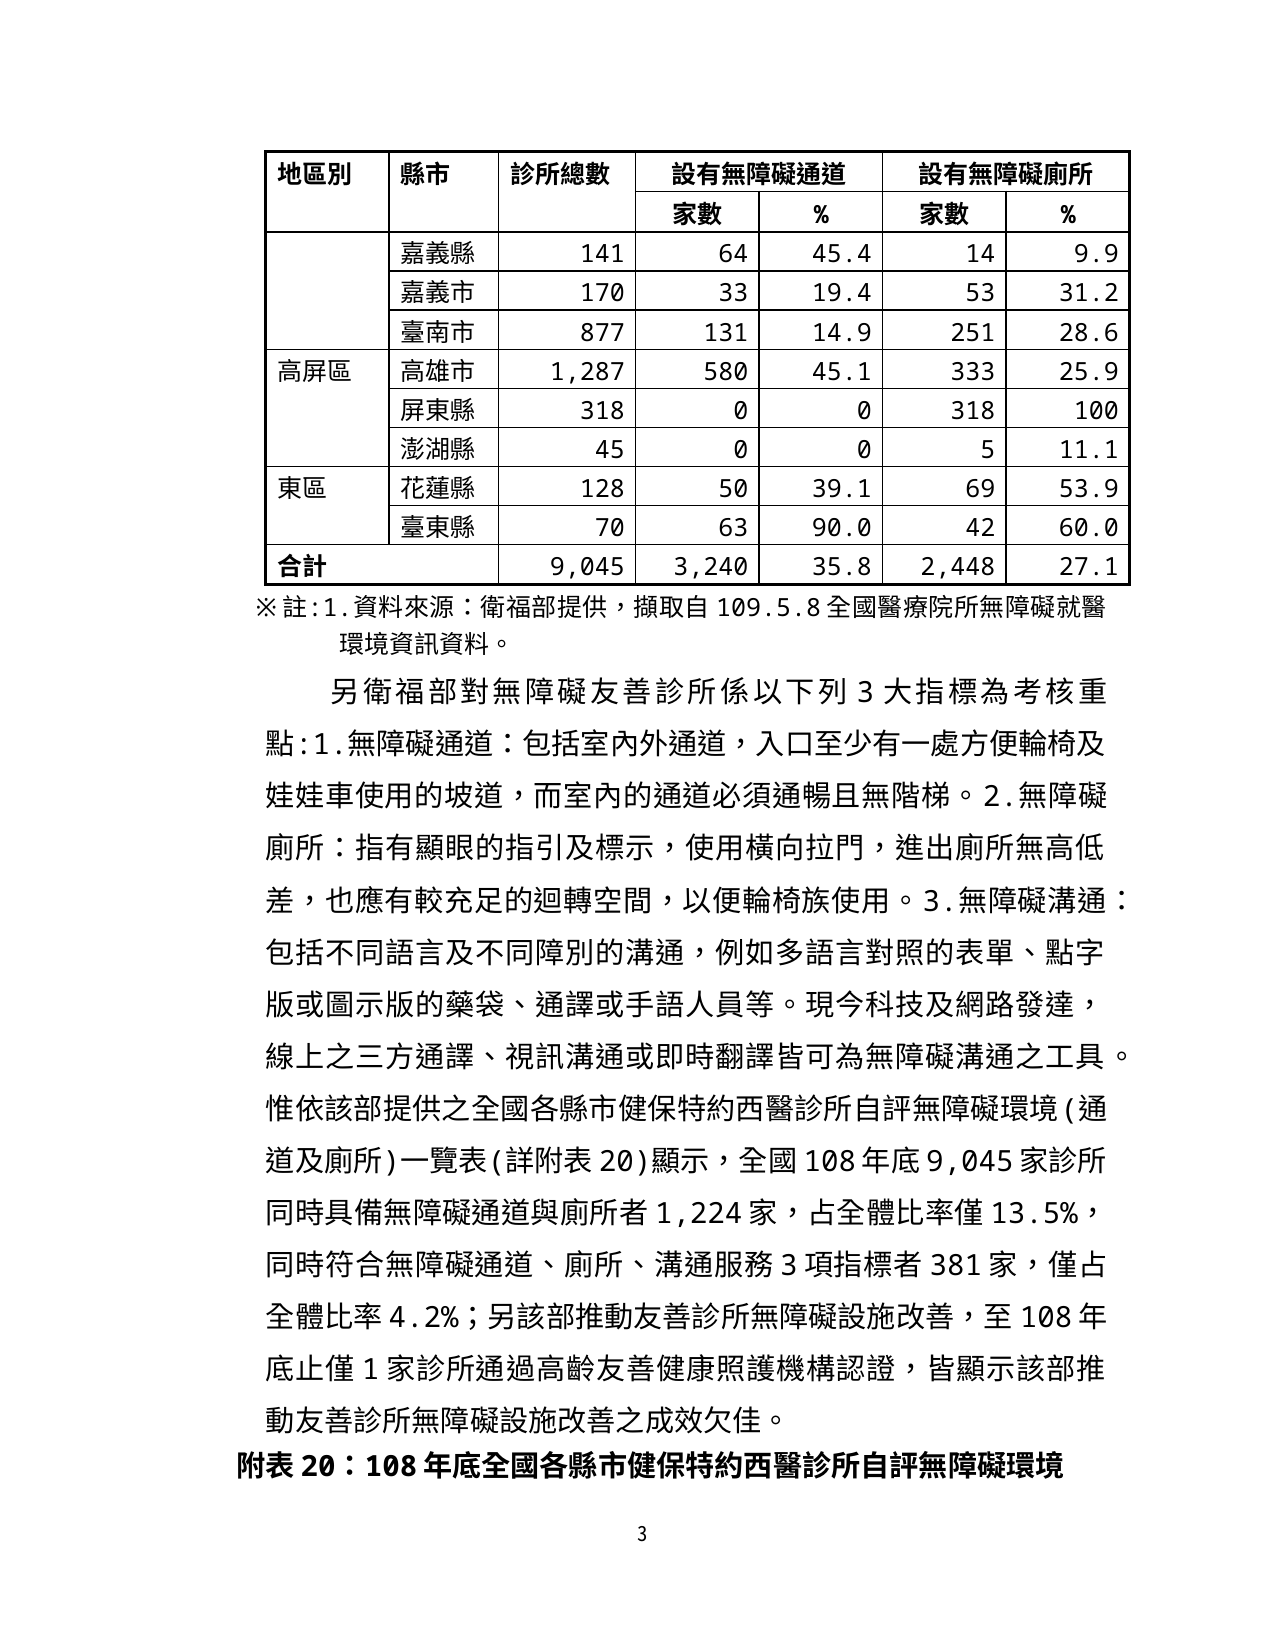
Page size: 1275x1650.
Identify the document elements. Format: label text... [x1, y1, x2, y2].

table_header 縣市 [390, 153, 498, 231]
table_cell 27.1 [1007, 545, 1128, 583]
table_cell 580 [636, 350, 758, 387]
table_cell 170 [499, 272, 635, 309]
table_cell [267, 233, 388, 348]
table_cell 家數 [883, 192, 1005, 231]
table_cell 128 [499, 467, 635, 505]
table_cell 45.4 [760, 233, 882, 270]
table_cell 11.1 [1007, 428, 1128, 466]
table_cell 877 [499, 311, 635, 348]
table_cell 14.9 [760, 311, 882, 348]
table_cell 9.9 [1007, 233, 1128, 270]
table_cell 251 [883, 311, 1005, 348]
table_cell 60.0 [1007, 506, 1128, 544]
table_cell 家數 [636, 192, 758, 231]
table_cell 31.2 [1007, 272, 1128, 309]
table_cell 53 [883, 272, 1005, 309]
table_cell 合計 [267, 545, 498, 583]
table_cell 1,287 [499, 350, 635, 387]
table_cell 39.1 [760, 467, 882, 505]
text ※註:1.資料來源：衛福部提供，擷取自109.5.8全國醫療院所無障礙就醫環境資訊資料。 [251, 586, 1107, 661]
table_cell 141 [499, 233, 635, 270]
table_cell % [1007, 192, 1128, 231]
table_cell 131 [636, 311, 758, 348]
table_cell 5 [883, 428, 1005, 466]
table_cell 屏東縣 [390, 389, 498, 427]
table_cell % [760, 192, 882, 231]
table_cell 25.9 [1007, 350, 1128, 387]
table_cell 69 [883, 467, 1005, 505]
table_cell 高屏區 [267, 350, 388, 466]
table_cell 0 [760, 389, 882, 427]
table_cell 28.6 [1007, 311, 1128, 348]
table_cell 0 [636, 389, 758, 427]
text 附表20：108年底全國各縣市健保特約西醫診所自評無障礙環境 [236, 1442, 1107, 1484]
table_cell 澎湖縣 [390, 428, 498, 466]
table_cell 53.9 [1007, 467, 1128, 505]
table_cell 33 [636, 272, 758, 309]
table_cell 50 [636, 467, 758, 505]
table_cell 東區 [267, 467, 388, 544]
table_cell 臺南市 [390, 311, 498, 348]
table_cell 35.8 [760, 545, 882, 583]
table_cell 63 [636, 506, 758, 544]
table_cell 14 [883, 233, 1005, 270]
table_cell 9,045 [499, 545, 635, 583]
table_cell 90.0 [760, 506, 882, 544]
table_cell 0 [760, 428, 882, 466]
table_cell 333 [883, 350, 1005, 387]
table_cell 100 [1007, 389, 1128, 427]
table_cell 高雄市 [390, 350, 498, 387]
table_cell 64 [636, 233, 758, 270]
table_cell 318 [883, 389, 1005, 427]
table_cell 318 [499, 389, 635, 427]
table_cell 3,240 [636, 545, 758, 583]
table_cell 花蓮縣 [390, 467, 498, 505]
table_header 地區別 [267, 153, 388, 231]
table_header 診所總數 [499, 153, 635, 231]
table_cell 45.1 [760, 350, 882, 387]
table_cell 嘉義市 [390, 272, 498, 309]
text 另衛福部對無障礙友善診所係以下列3大指標為考核重點:1.無障礙通道：包括室內外通道，入口至少有一處方便輪椅及娃娃車使用的坡道，而室內的通道必須通暢且無階梯。2.無障礙廁所：指有顯眼的指引及標示，使用橫向拉門，進出廁所無高低差，也應有較充足的迴轉空間，以便輪椅族使用。3.無障礙溝通：包括不同語言及不同障別的溝通，例如多語言對照的表單、點字版或圖示版的藥袋、通譯或手語人員等。現今科技及網路發達，線上之三方通譯、視訊溝通或即時翻譯皆可為無障礙溝通之工具。惟依該部提供之全國各縣市健保特約西醫診所自評無障礙環境(通道及廁所)一覽表(詳附表20)顯示，全國108年底9,045家診所同時具備無障礙通道與廁所者1,224家，占全體比率僅13.5%，同時符合無障礙通道、廁所、溝通服務3項指標者381家，僅占全體比率4.2%；另該部推動友善診所無障礙設施改善，至108年底止僅1家診所通過高齡友善健康照護機構認證，皆顯示該部推動友善診所無障礙設施改善之成效欠佳。 [266, 661, 1107, 1442]
table_cell 2,448 [883, 545, 1005, 583]
table_cell 0 [636, 428, 758, 466]
table_cell 臺東縣 [390, 506, 498, 544]
table_cell 嘉義縣 [390, 233, 498, 270]
table_cell 45 [499, 428, 635, 466]
table_cell 42 [883, 506, 1005, 544]
table_header 設有無障礙廁所 [883, 153, 1128, 191]
table_cell 70 [499, 506, 635, 544]
table_cell 19.4 [760, 272, 882, 309]
table_header 設有無障礙通道 [636, 153, 882, 191]
